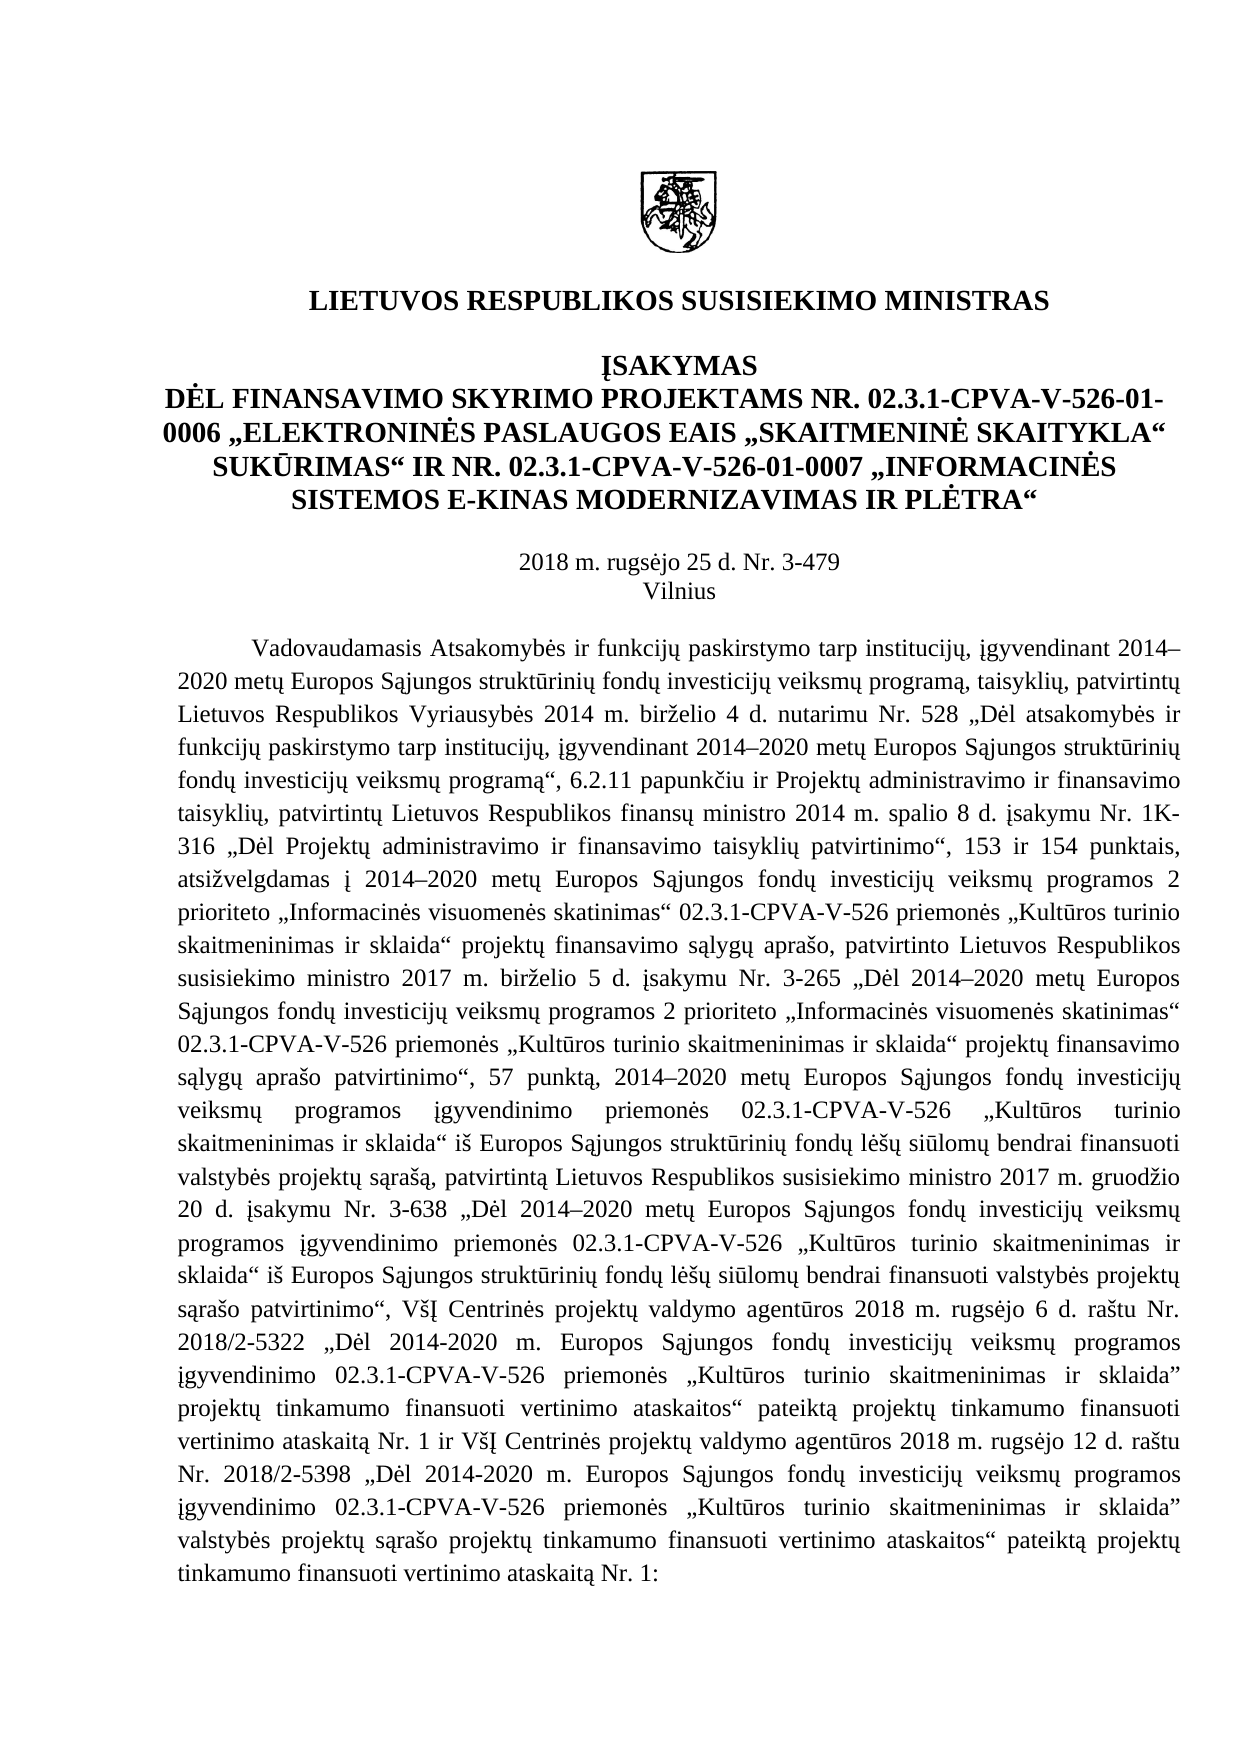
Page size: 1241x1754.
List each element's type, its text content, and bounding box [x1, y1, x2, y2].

text ĮSAKYMAS [177, 348, 1181, 382]
text 2018 m. rugsėjo 25 d. Nr. 3-479 [177, 547, 1181, 576]
text Vadovaudamasis Atsakomybės ir funkcijų paskirstymo tarp institucijų, įgyvendinant 2014–2020 metų Europos Sąjungos struktūrinių fondų investicijų veiksmų programą, taisyklių, patvirtintų Lietuvos Respublikos Vyriausybės 2014 m. birželio 4 d. nutarimu Nr. 528 „Dėl atsakomybės ir funkcijų paskirstymo tarp institucijų, įgyvendinant 2014–2020 metų Europos Sąjungos struktūrinių fondų investicijų veiksmų programą“, 6.2.11 papunkčiu ir Projektų administravimo ir finansavimo taisyklių, patvirtintų Lietuvos Respublikos finansų ministro 2014 m. spalio 8 d. įsakymu Nr. 1K-316 „Dėl Projektų administravimo ir finansavimo taisyklių patvirtinimo“, 153 ir 154 punktais, atsižvelgdamas į 2014–2020 metų Europos Sąjungos fondų investicijų veiksmų programos 2 prioriteto „Informacinės visuomenės skatinimas“ 02.3.1-CPVA-V-526 priemonės „Kultūros turinio skaitmeninimas ir sklaida“ projektų finansavimo sąlygų aprašo, patvirtinto Lietuvos Respublikos susisiekimo ministro 2017 m. birželio 5 d. įsakymu Nr. 3-265 „Dėl 2014–2020 metų Europos Sąjungos fondų investicijų veiksmų programos 2 prioriteto „Informacinės visuomenės skatinimas“ 02.3.1-CPVA-V-526 priemonės „Kultūros turinio skaitmeninimas ir sklaida“ projektų finansavimo sąlygų aprašo patvirtinimo“, 57 punktą, 2014–2020 metų Europos Sąjungos fondų investicijų veiksmų programos įgyvendinimo priemonės 02.3.1-CPVA-V-526 „Kultūros turinio skaitmeninimas ir sklaida“ iš Europos Sąjungos struktūrinių fondų lėšų siūlomų bendrai finansuoti valstybės projektų sąrašą, patvirtintą Lietuvos Respublikos susisiekimo ministro 2017 m. gruodžio 20 d. įsakymu Nr. 3-638 „Dėl 2014–2020 metų Europos Sąjungos fondų investicijų veiksmų programos įgyvendinimo priemonės 02.3.1-CPVA-V-526 „Kultūros turinio skaitmeninimas ir sklaida“ iš Europos Sąjungos struktūrinių fondų lėšų siūlomų bendrai finansuoti valstybės projektų sąrašo patvirtinimo“, VšĮ Centrinės projektų valdymo agentūros 2018 m. rugsėjo 6 d. raštu Nr. 2018/2-5322 „Dėl 2014-2020 m. Europos Sąjungos fondų investicijų veiksmų programos įgyvendinimo 02.3.1-CPVA-V-526 priemonės „Kultūros turinio skaitmeninimas ir sklaida” projektų tinkamumo finansuoti vertinimo ataskaitos“ pateiktą projektų tinkamumo finansuoti vertinimo ataskaitą Nr. 1 ir VšĮ Centrinės projektų valdymo agentūros 2018 m. rugsėjo 12 d. raštu Nr. 2018/2-5398 „Dėl 2014-2020 m. Europos Sąjungos fondų investicijų veiksmų programos įgyvendinimo 02.3.1-CPVA-V-526 priemonės „Kultūros turinio skaitmeninimas ir sklaida” valstybės projektų sąrašo projektų tinkamumo finansuoti vertinimo ataskaitos“ pateiktą projektų tinkamumo finansuoti vertinimo ataskaitą Nr. 1: [177, 633, 1181, 1587]
text Vilnius [177, 576, 1181, 604]
text DĖL FINANSAVIMO SKYRIMO PROJEKTAMS NR. 02.3.1-CPVA-V-526-01-0006 „ELEKTRONINĖS PASLAUGOS EAIS „SKAITMENINĖ SKAITYKLA“ SUKŪRIMAS“ IR NR. 02.3.1-CPVA-V-526-01-0007 „INFORMACINĖS SISTEMOS E-KINAS MODERNIZAVIMAS IR PLĖTRA“ [148, 382, 1181, 516]
text LIETUVOS RESPUBLIKOS SUSISIEKIMO MINISTRAS [177, 283, 1181, 317]
